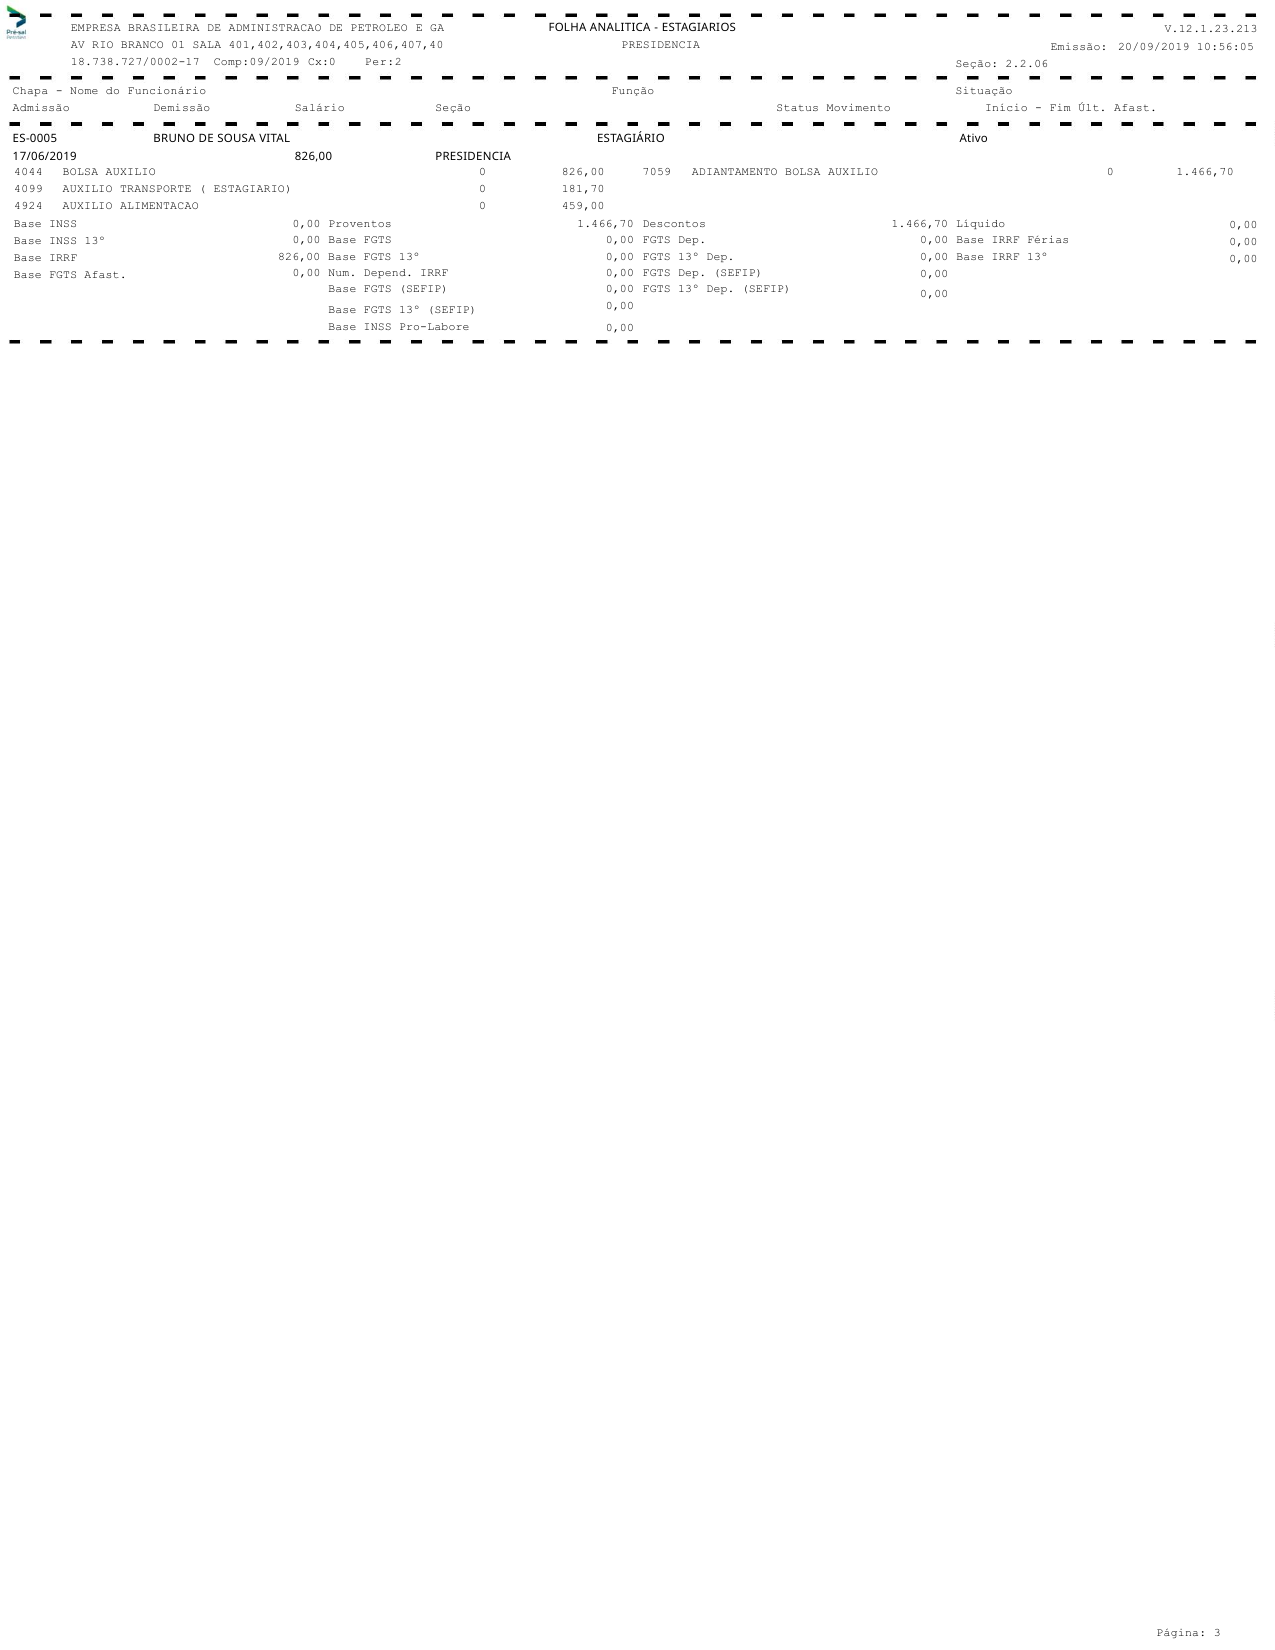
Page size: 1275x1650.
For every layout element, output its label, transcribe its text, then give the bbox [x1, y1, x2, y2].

text 044 [21, 164, 60, 178]
text Base FGTS 13º (SEFIP) [328, 302, 500, 316]
text 0,00 Num. Depend. IRRF [292, 266, 474, 279]
text Situação [955, 84, 1066, 97]
text 4 [14, 164, 21, 178]
text 0,00 [606, 299, 817, 312]
text FOLHA ANALITICA - ESTAGIARIOS [548, 20, 782, 34]
text 0,00 Base IRRF Férias [920, 233, 1095, 247]
text 20/09/2019 10:56:05 [1118, 39, 1275, 53]
text 0 [1107, 164, 1131, 178]
text 0 [479, 182, 503, 195]
text 0,00 Base FGTS [292, 233, 474, 247]
text 8.738.727/0002-17 Comp:09/2019 Cx:0 [78, 54, 361, 68]
text 0 [479, 164, 503, 178]
text ADIANTAMENTO BOLSA AUXILIO [692, 164, 903, 178]
text 181,70 [562, 182, 622, 195]
text V.12.1.23.213 [1164, 22, 1275, 35]
text Ativo [959, 132, 1012, 146]
text 924 [21, 199, 60, 212]
text 1.466,70 [1176, 164, 1251, 178]
text 826,00 Base FGTS 13º [278, 249, 474, 263]
text 1 [71, 54, 78, 68]
text 826,00 [294, 149, 355, 163]
text Admissão [12, 101, 87, 114]
text 4 [14, 182, 21, 195]
text 0,00 Base IRRF 13º [920, 249, 1095, 263]
text Função [611, 84, 672, 97]
text 0,00 [606, 321, 651, 334]
text Demissão [153, 101, 228, 114]
text Seção [435, 101, 488, 114]
text Início - Fim Últ. Afast. [985, 101, 1182, 114]
text Base INSS [13, 217, 95, 230]
text EMPRESA BRASILEIRA DE ADMINISTRACAO DE PETROLEO E GA [71, 20, 469, 34]
text 0,00 Proventos [292, 217, 474, 230]
text PRESIDENCIA [621, 37, 717, 51]
text AUXILIO ALIMENTACAO [62, 199, 317, 212]
text 0,00 [1229, 252, 1275, 265]
text 4 [14, 199, 21, 212]
text Seção: 2.2.06 [955, 56, 1066, 70]
text 7/06/2019 [19, 149, 101, 163]
text Status Movimento [776, 101, 908, 114]
text AV RIO BRANCO 01 SALA 401,402,403,404,405,406,407,40 [71, 37, 469, 51]
text Base INSS Pro-Labore [328, 319, 500, 333]
text 0,00 [1229, 218, 1275, 231]
text ES-0005 [12, 132, 80, 146]
text Página: 3 [1156, 1626, 1237, 1639]
text Salário [294, 101, 362, 114]
text Chapa - Nome do Funcionário [12, 84, 231, 97]
text Emissão: [1050, 39, 1118, 53]
text 099 [21, 182, 60, 195]
text ESTAGIÁRIO [597, 132, 686, 146]
text BRUNO DE SOUSA VITAL [153, 132, 318, 146]
text BOLSA AUXILIO [62, 164, 173, 178]
text Base FGTS Afast. [13, 268, 145, 282]
text 0,00 FGTS Dep. (SEFIP) [606, 266, 817, 279]
picture [0, 0, 1275, 1650]
text 1.466,70 Líquido [891, 217, 1095, 230]
text Per:2 [364, 54, 419, 68]
text Base INSS 13º [13, 234, 123, 247]
text 1.466,70 Descontos [577, 217, 817, 230]
text 0,00 [920, 266, 1095, 280]
text 0,00 [920, 286, 966, 300]
text 0,00 FGTS 13º Dep. (SEFIP) [606, 282, 817, 295]
text 0,00 FGTS 13º Dep. [606, 249, 817, 263]
text Base IRRF [13, 251, 123, 264]
text 459,00 [562, 199, 622, 212]
text Base FGTS (SEFIP) [328, 282, 474, 295]
text AUXILIO TRANSPORTE ( ESTAGIARIO) [62, 182, 317, 195]
text 826,00 [562, 164, 622, 178]
text PRESIDENCIA [435, 149, 531, 163]
text 0,00 FGTS Dep. [606, 233, 817, 247]
text 1 [12, 149, 19, 163]
text 7059 [642, 164, 688, 178]
text 0,00 [1229, 235, 1275, 248]
text 0 [479, 199, 503, 212]
